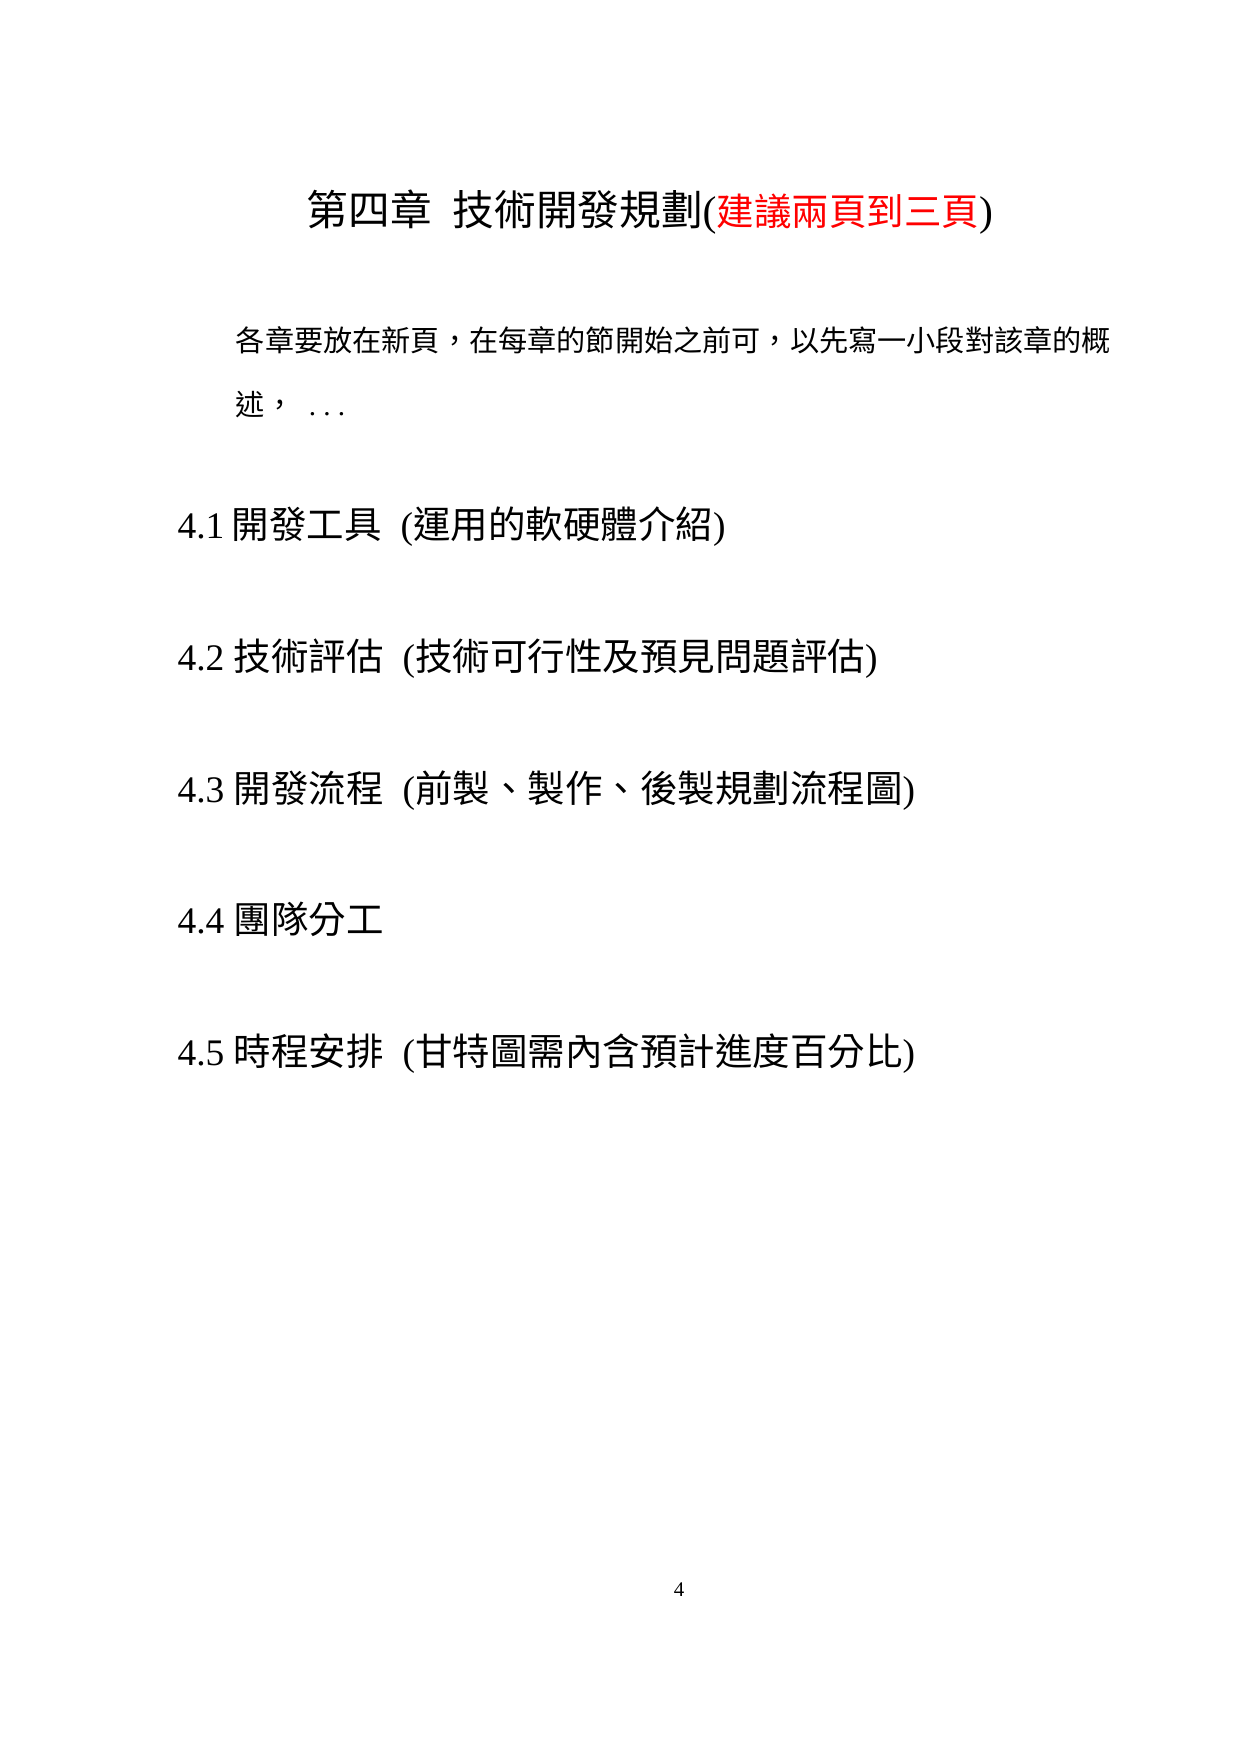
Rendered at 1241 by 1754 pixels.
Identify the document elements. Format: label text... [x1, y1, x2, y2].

text 各章要放在新頁，在每章的節開始之前可，以先寫一小段對該章的概述， . . . [236, 318, 1122, 424]
subtitle 4.5 時程安排 (甘特圖需內含預計進度百分比) [177, 1022, 1122, 1076]
subtitle 4.2 技術評估 (技術可行性及預見問題評估) [177, 627, 1122, 681]
subtitle 4.4 團隊分工 [177, 890, 1122, 944]
subtitle 第四章 技術開發規劃(建議兩頁到三頁) [177, 177, 1122, 237]
subtitle 4.3 開發流程 (前製、製作、後製規劃流程圖) [177, 758, 1122, 813]
subtitle 4.1開發工具 (運用的軟硬體介紹) [177, 495, 1122, 549]
